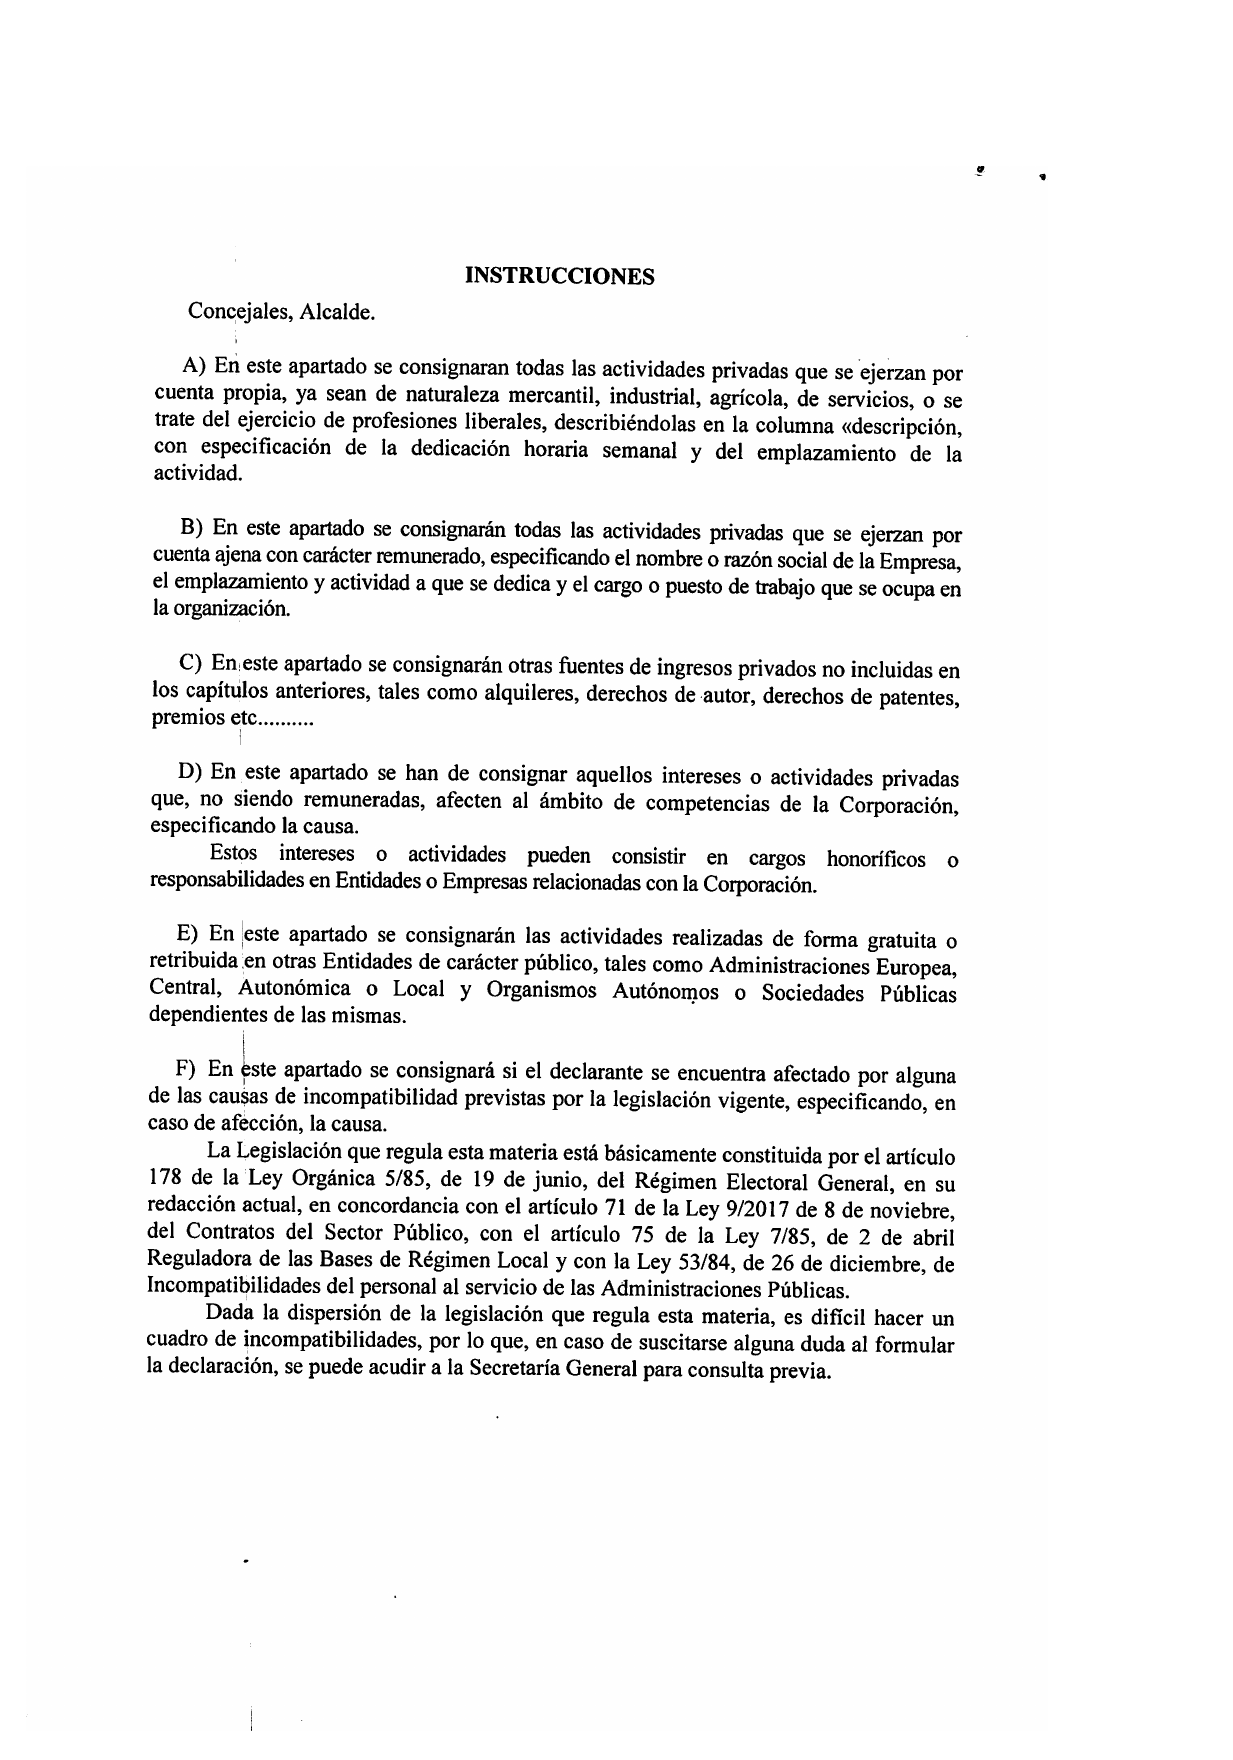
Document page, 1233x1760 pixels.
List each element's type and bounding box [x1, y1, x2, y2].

picture [26, 166, 1048, 1731]
